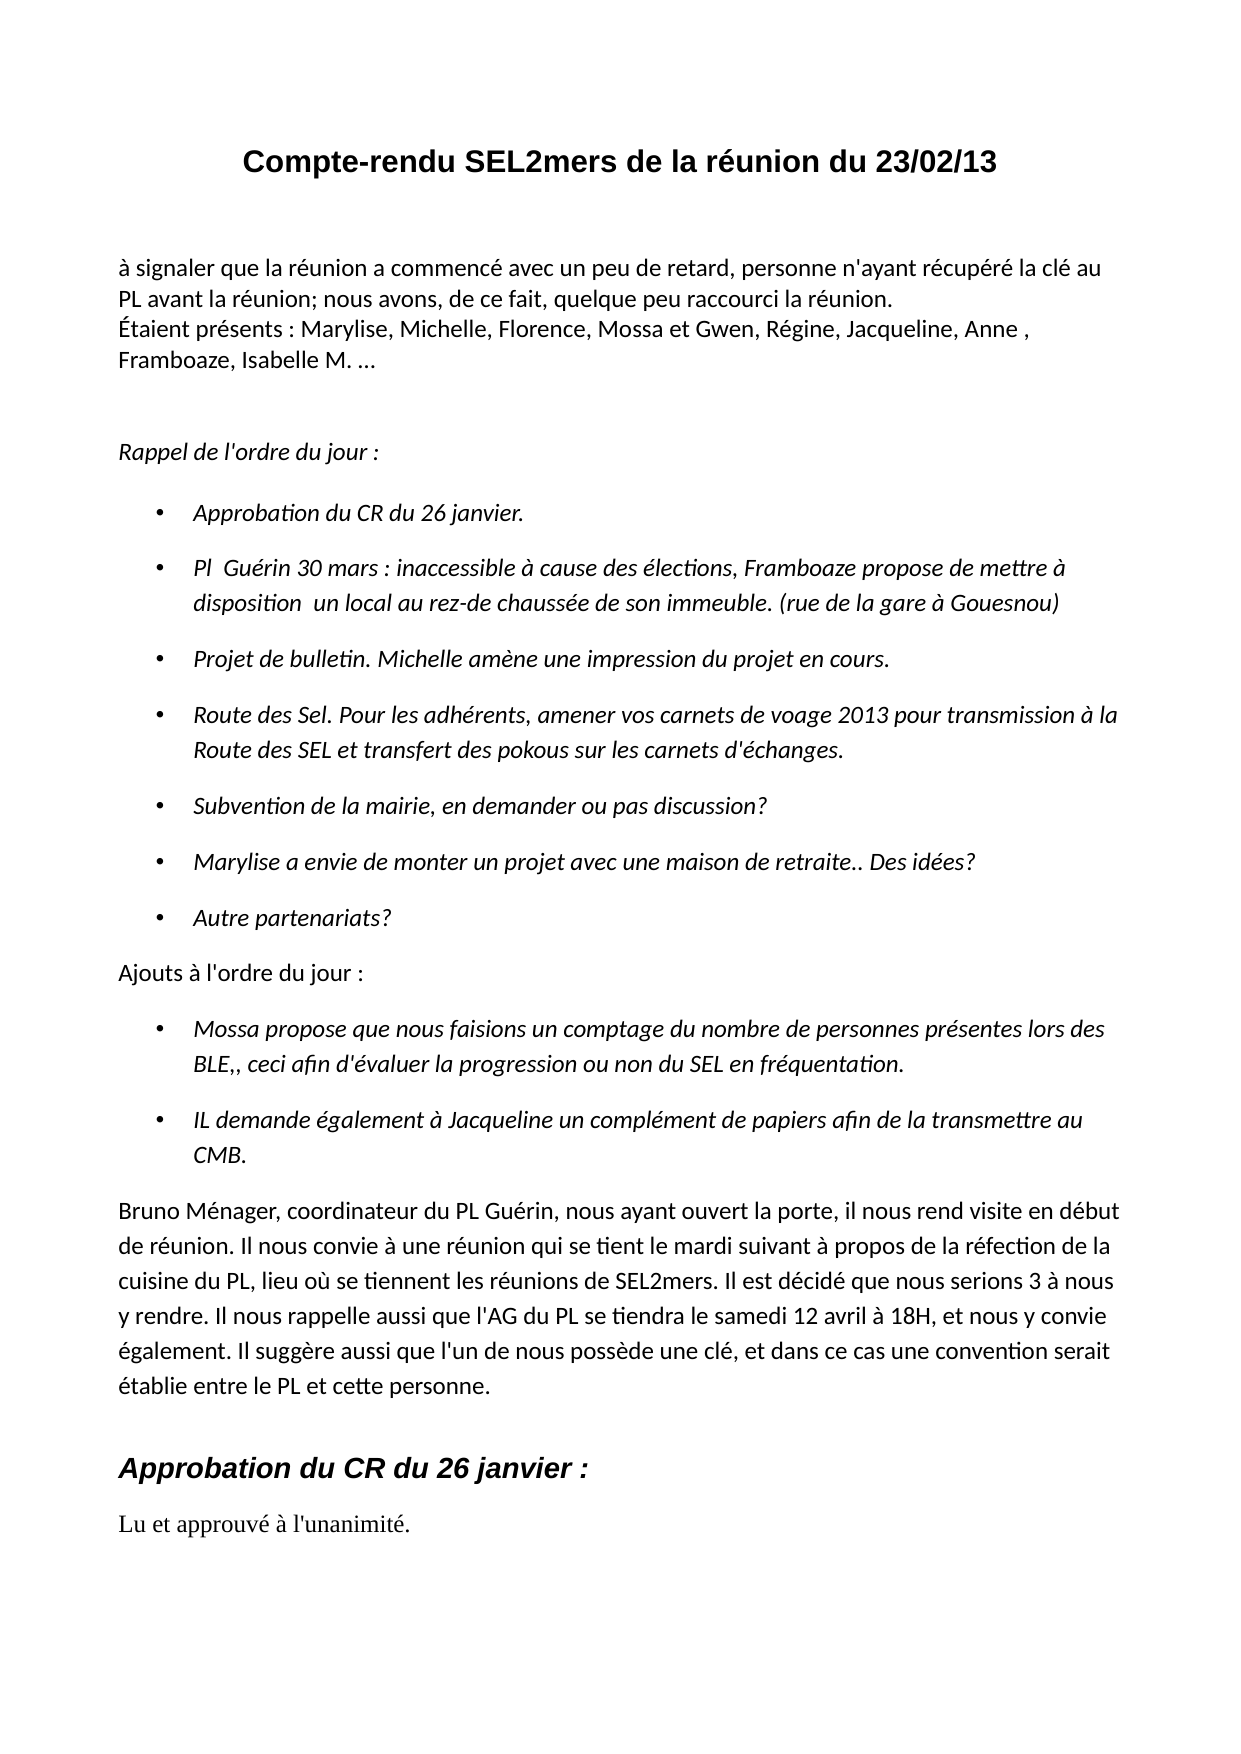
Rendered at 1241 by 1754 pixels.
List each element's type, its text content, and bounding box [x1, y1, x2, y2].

text à signaler que la réunion a commencé avec un peu de retard, personne n'ayant récupéré la clé au PL avant la réunion; nous avons, de ce fait, quelque peu raccourci la réunion. [118, 253, 1122, 314]
text Rappel de l'ordre du jour : [118, 436, 1122, 466]
list Subvention de la mairie, en demander ou pas discussion? [156, 790, 1122, 821]
list Autre partenariats? [156, 902, 1122, 932]
list Approbation du CR du 26 janvier. [156, 497, 1122, 527]
subtitle Approbation du CR du 26 janvier : [118, 1451, 1122, 1484]
list Mossa propose que nous faisions un comptage du nombre de personnes présentes lors des BLE,, ceci afin d'évaluer la progression ou non du SEL en fréquentation. [156, 1013, 1122, 1079]
list Marylise a envie de monter un projet avec une maison de retraite.. Des idées? [156, 846, 1122, 876]
text Ajouts à l'ordre du jour : [118, 958, 1122, 988]
list Projet de bulletin. Michelle amène une impression du projet en cours. [156, 643, 1122, 674]
list Route des Sel. Pour les adhérents, amener vos carnets de voage 2013 pour transmission à la Route des SEL et transfert des pokous sur les carnets d'échanges. [156, 699, 1122, 765]
text Lu et approuvé à l'unanimité. [118, 1509, 1122, 1538]
list IL demande également à Jacqueline un complément de papiers afin de la transmettre au CMB. [156, 1104, 1122, 1170]
subtitle Compte-rendu SEL2mers de la réunion du 23/02/13 [118, 143, 1122, 179]
text Étaient présents : Marylise, Michelle, Florence, Mossa et Gwen, Régine, Jacqueline, Anne , Framboaze, Isabelle M. … [118, 314, 1122, 375]
text Bruno Ménager, coordinateur du PL Guérin, nous ayant ouvert la porte, il nous rend visite en début de réunion. Il nous convie à une réunion qui se tient le mardi suivant à propos de la réfection de la cuisine du PL, lieu où se tiennent les réunions de SEL2mers. Il est décidé que nous serions 3 à nous y rendre. Il nous rappelle aussi que l'AG du PL se tiendra le samedi 12 avril à 18H, et nous y convie également. Il suggère aussi que l'un de nous possède une clé, et dans ce cas une convention serait établie entre le PL et cette personne. [118, 1195, 1122, 1401]
list Pl Guérin 30 mars : inaccessible à cause des élections, Framboaze propose de mettre à disposition un local au rez-de chaussée de son immeuble. (rue de la gare à Gouesnou) [156, 553, 1122, 618]
